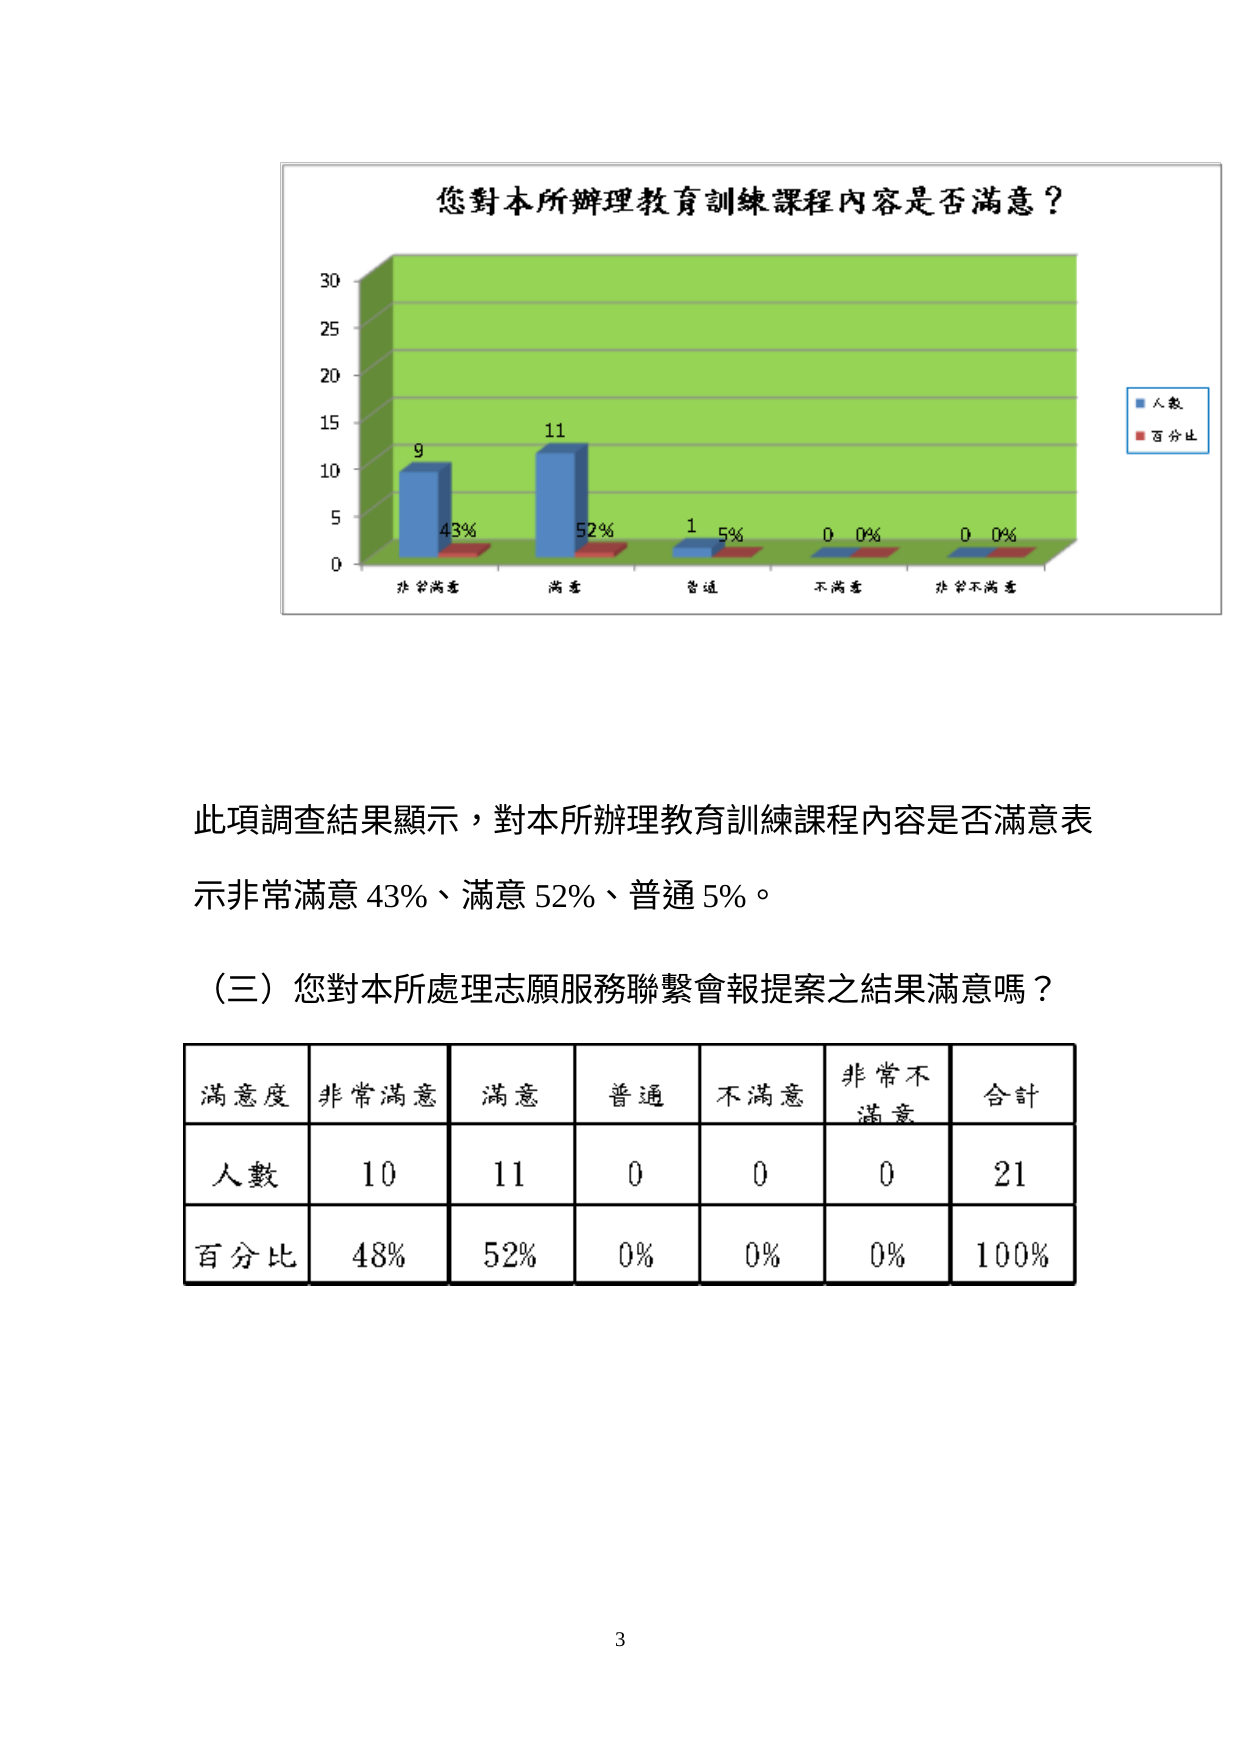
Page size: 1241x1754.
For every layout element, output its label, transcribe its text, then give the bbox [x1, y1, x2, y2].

text 此項調查結果顯示，對本所辦理教育訓練課程內容是否滿意表示非常滿意43%、滿意52%、普通5%。 [193, 774, 1122, 924]
text （三）您對本所處理志願服務聯繫會報提案之結果滿意嗎？ [193, 943, 1122, 1018]
